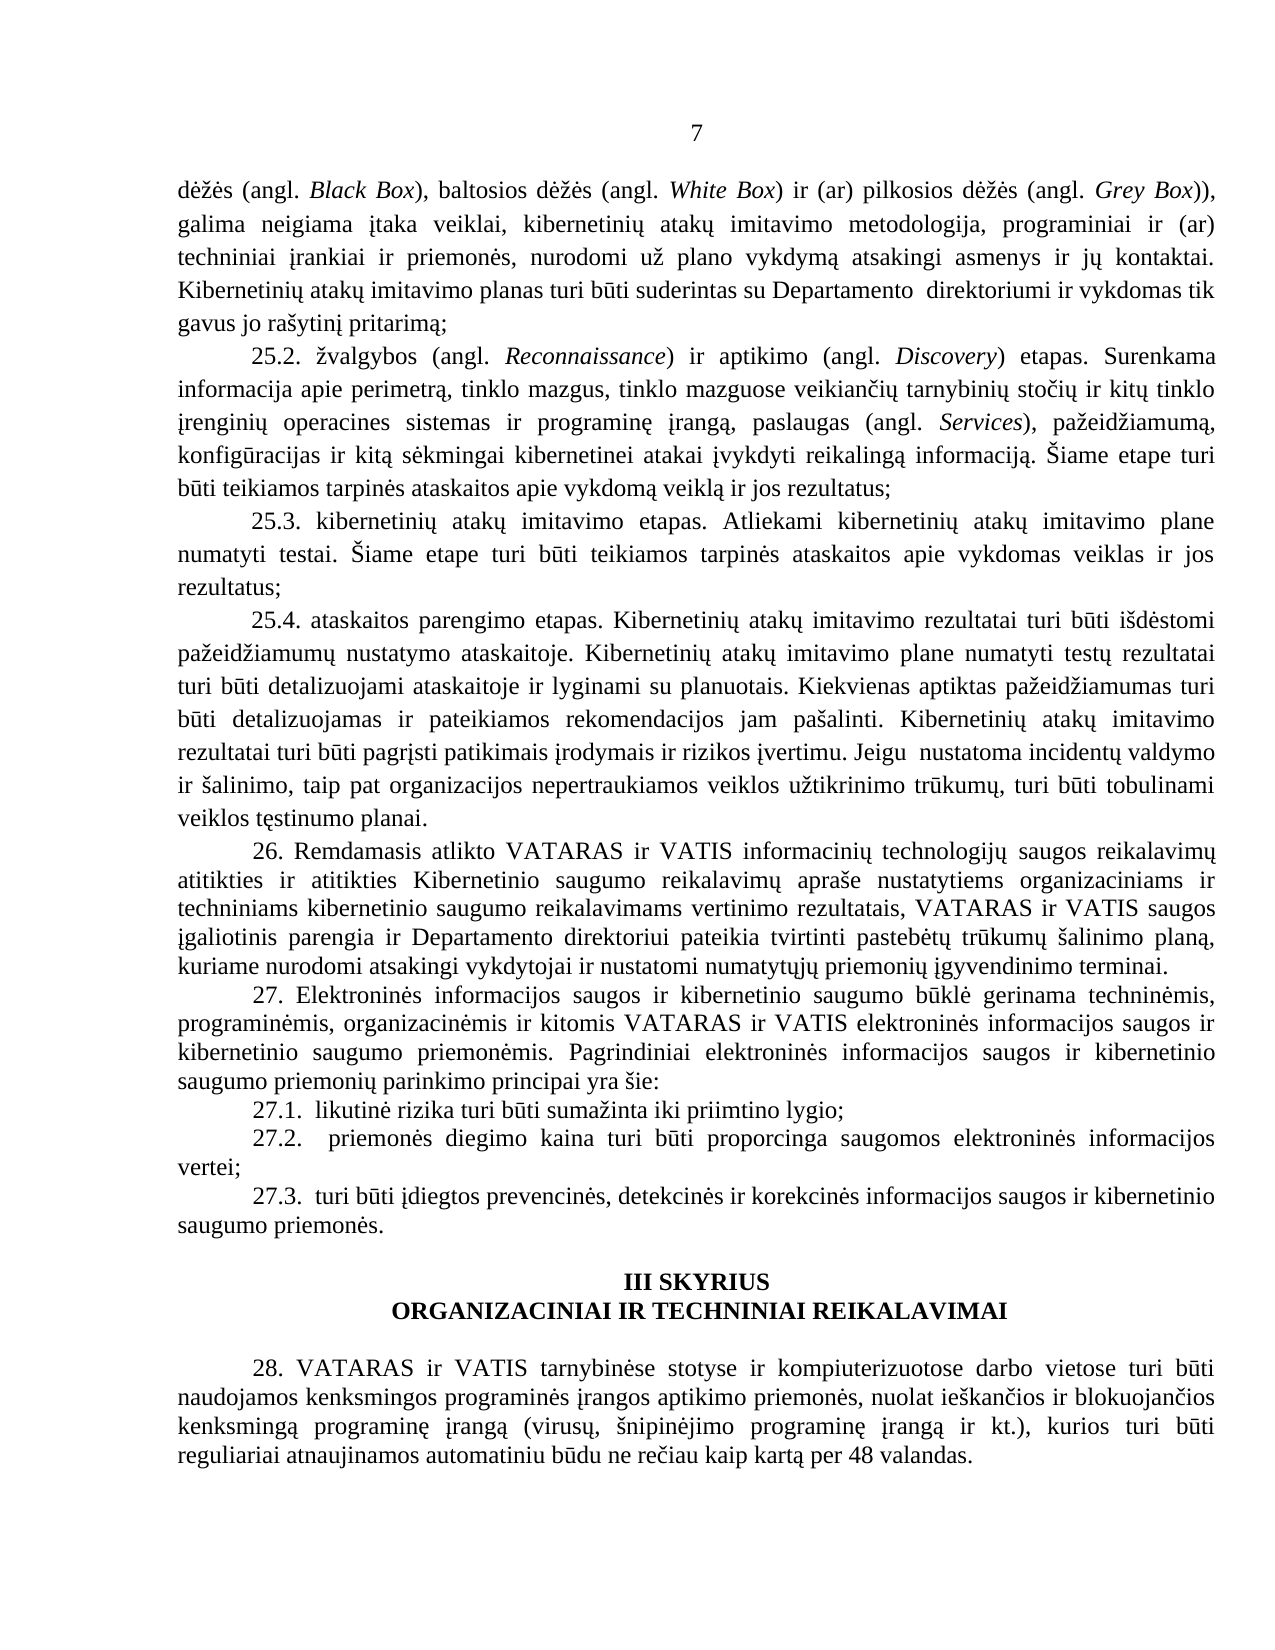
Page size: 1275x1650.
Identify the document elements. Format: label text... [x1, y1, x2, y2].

text III SKYRIUS [177, 1267, 1216, 1296]
text 26. Remdamasis atlikto VATARAS ir VATIS informacinių technologijų saugos reikalavimų atitikties ir atitikties Kibernetinio saugumo reikalavimų apraše nustatytiems organizaciniams ir techniniams kibernetinio saugumo reikalavimams vertinimo rezultatais, VATARAS ir VATIS saugos įgaliotinis parengia ir Departamento direktoriui pateikia tvirtinti pastebėtų trūkumų šalinimo planą, kuriame nurodomi atsakingi vykdytojai ir nustatomi numatytųjų priemonių įgyvendinimo terminai. [177, 836, 1216, 980]
text 27.3. turi būti įdiegtos prevencinės, detekcinės ir korekcinės informacijos saugos ir kibernetinio saugumo priemonės. [177, 1181, 1216, 1238]
text 25.4. ataskaitos parengimo etapas. Kibernetinių atakų imitavimo rezultatai turi būti išdėstomi pažeidžiamumų nustatymo ataskaitoje. Kibernetinių atakų imitavimo plane numatyti testų rezultatai turi būti detalizuojami ataskaitoje ir lyginami su planuotais. Kiekvienas aptiktas pažeidžiamumas turi būti detalizuojamas ir pateikiamos rekomendacijos jam pašalinti. Kibernetinių atakų imitavimo rezultatai turi būti pagrįsti patikimais įrodymais ir rizikos įvertimu. Jeigu nustatoma incidentų valdymo ir šalinimo, taip pat organizacijos nepertraukiamos veiklos užtikrinimo trūkumų, turi būti tobulinami veiklos tęstinumo planai. [177, 605, 1216, 832]
text 27.1. likutinė rizika turi būti sumažinta iki priimtino lygio; [177, 1095, 1216, 1123]
text 28. VATARAS ir VATIS tarnybinėse stotyse ir kompiuterizuotose darbo vietose turi būti naudojamos kenksmingos programinės įrangos aptikimo priemonės, nuolat ieškančios ir blokuojančios kenksmingą programinę įrangą (virusų, šnipinėjimo programinę įrangą ir kt.), kurios turi būti reguliariai atnaujinamos automatiniu būdu ne rečiau kaip kartą per 48 valandas. [177, 1353, 1216, 1468]
text 27. Elektroninės informacijos saugos ir kibernetinio saugumo būklė gerinama techninėmis, programinėmis, organizacinėmis ir kitomis VATARAS ir VATIS elektroninės informacijos saugos ir kibernetinio saugumo priemonėmis. Pagrindiniai elektroninės informacijos saugos ir kibernetinio saugumo priemonių parinkimo principai yra šie: [177, 980, 1216, 1095]
text 25.2. žvalgybos (angl. Reconnaissance) ir aptikimo (angl. Discovery) etapas. Surenkama informacija apie perimetrą, tinklo mazgus, tinklo mazguose veikiančių tarnybinių stočių ir kitų tinklo įrenginių operacines sistemas ir programinę įrangą, paslaugas (angl. Services), pažeidžiamumą, konfigūracijas ir kitą sėkmingai kibernetinei atakai įvykdyti reikalingą informaciją. Šiame etape turi būti teikiamos tarpinės ataskaitos apie vykdomą veiklą ir jos rezultatus; [177, 341, 1216, 502]
text dėžės (angl. Black Box), baltosios dėžės (angl. White Box) ir (ar) pilkosios dėžės (angl. Grey Box)), galima neigiama įtaka veiklai, kibernetinių atakų imitavimo metodologija, programiniai ir (ar) techniniai įrankiai ir priemonės, nurodomi už plano vykdymą atsakingi asmenys ir jų kontaktai. Kibernetinių atakų imitavimo planas turi būti suderintas su Departamento direktoriumi ir vykdomas tik gavus jo rašytinį pritarimą; [177, 176, 1216, 336]
text 27.2. priemonės diegimo kaina turi būti proporcinga saugomos elektroninės informacijos vertei; [177, 1123, 1216, 1181]
text ORGANIZACINIAI IR TECHNINIAI REIKALAVIMAI [177, 1296, 1216, 1325]
text 25.3. kibernetinių atakų imitavimo etapas. Atliekami kibernetinių atakų imitavimo plane numatyti testai. Šiame etape turi būti teikiamos tarpinės ataskaitos apie vykdomas veiklas ir jos rezultatus; [177, 506, 1216, 601]
